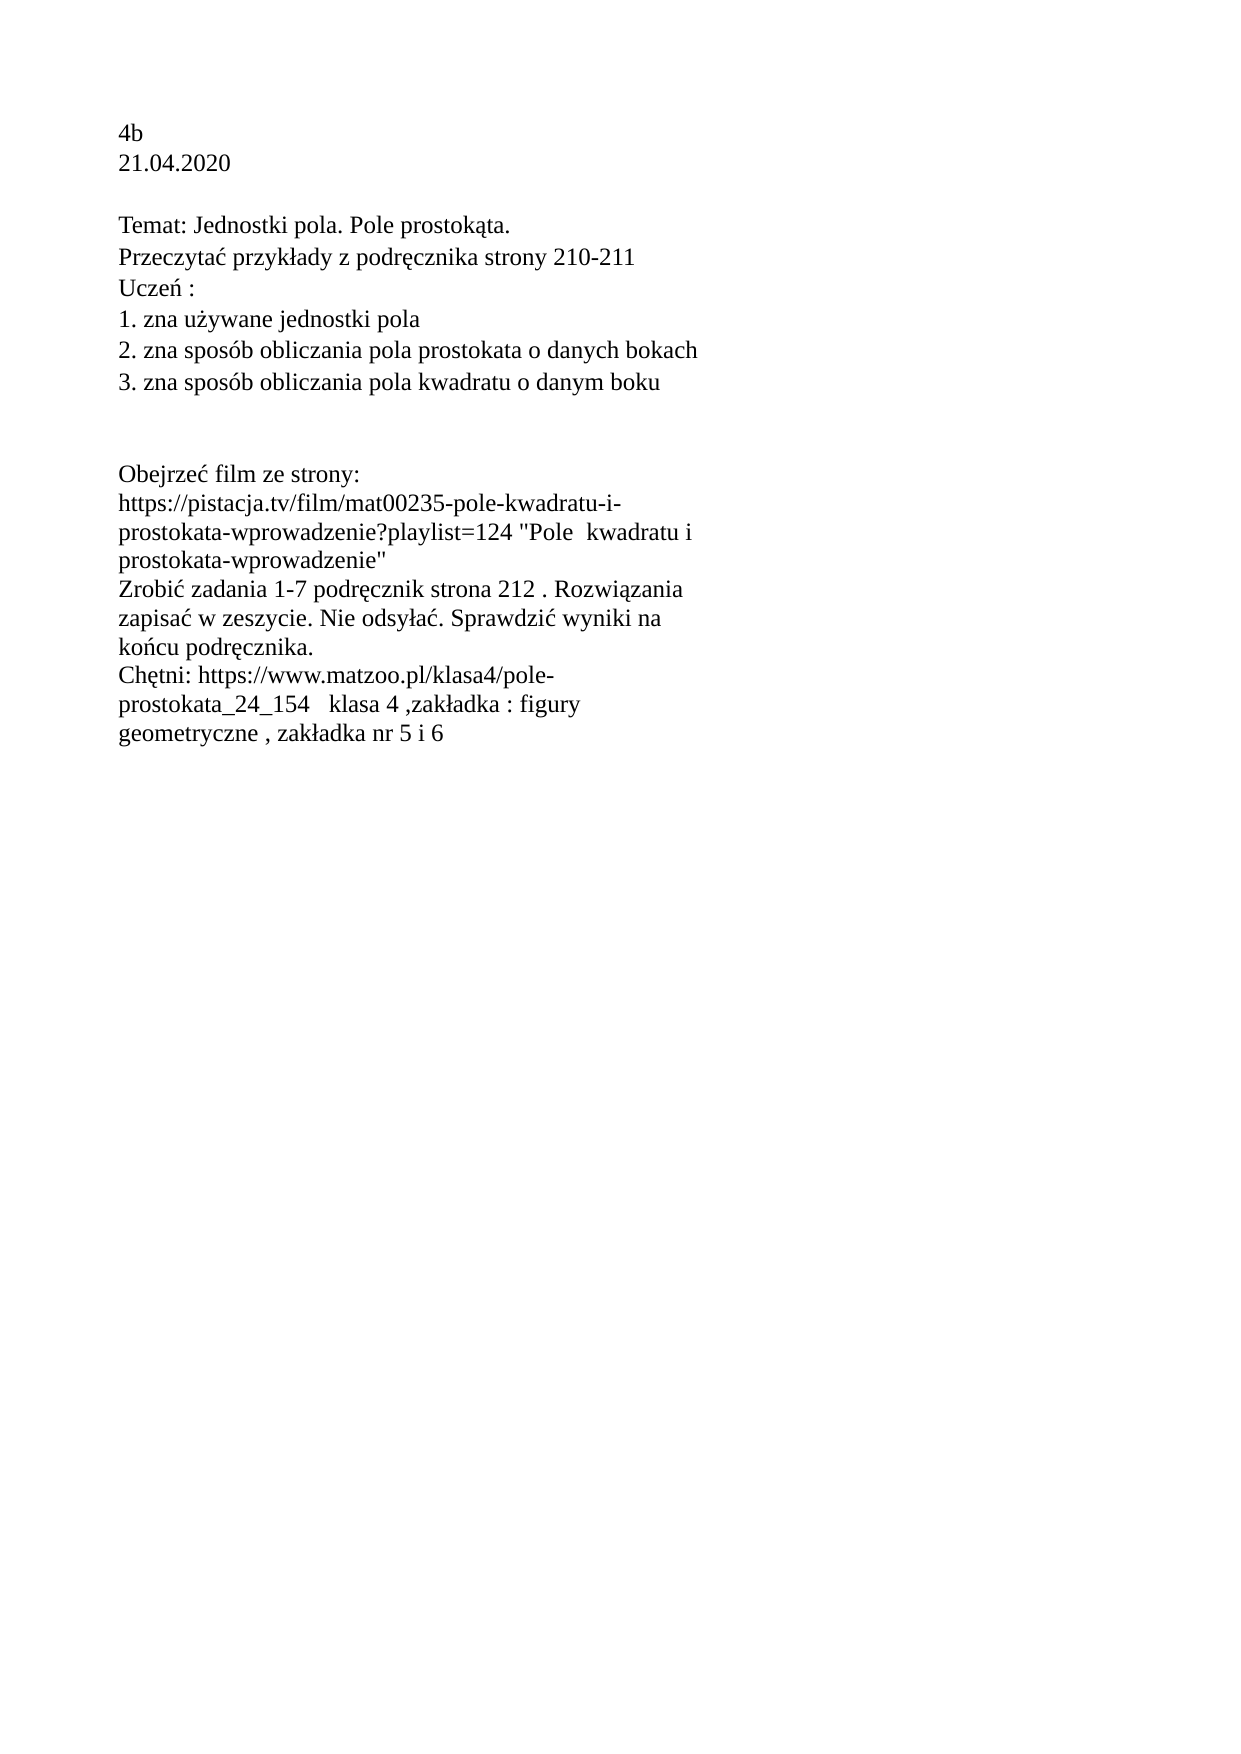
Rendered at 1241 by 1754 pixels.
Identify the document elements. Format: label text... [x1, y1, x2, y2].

table_cell Obejrzeć film ze strony: https://pistacja.tv/film/mat00235-pole-kwadratu-i-prostokata-wprowadzenie?playlist=124 "Pole kwadratu i prostokata-wprowadzenie" [118, 459, 712, 574]
table_cell [118, 397, 712, 428]
table_cell [118, 428, 712, 459]
table_header 21.04.2020 [118, 147, 712, 178]
table_cell 1. zna używane jednostki pola [118, 303, 712, 334]
table_cell 3. zna sposób obliczania pola kwadratu o danym boku [118, 366, 712, 397]
text 4b [118, 118, 1122, 147]
table_cell [118, 178, 712, 209]
table_cell Zrobić zadania 1-7 podręcznik strona 212 . Rozwiązania zapisać w zeszycie. Nie odsyłać. Sprawdzić wyniki na końcu podręcznika. [118, 574, 712, 661]
table_cell Uczeń : [118, 272, 712, 303]
table_cell Przeczytać przykłady z podręcznika strony 210-211 [118, 241, 712, 272]
table_cell Temat: Jednostki pola. Pole prostokąta. [118, 209, 712, 241]
table_cell 2. zna sposób obliczania pola prostokata o danych bokach [118, 334, 712, 366]
table_cell Chętni: https://www.matzoo.pl/klasa4/pole-prostokata_24_154 klasa 4 ,zakładka : figury geometryczne , zakładka nr 5 i 6 [118, 661, 712, 747]
